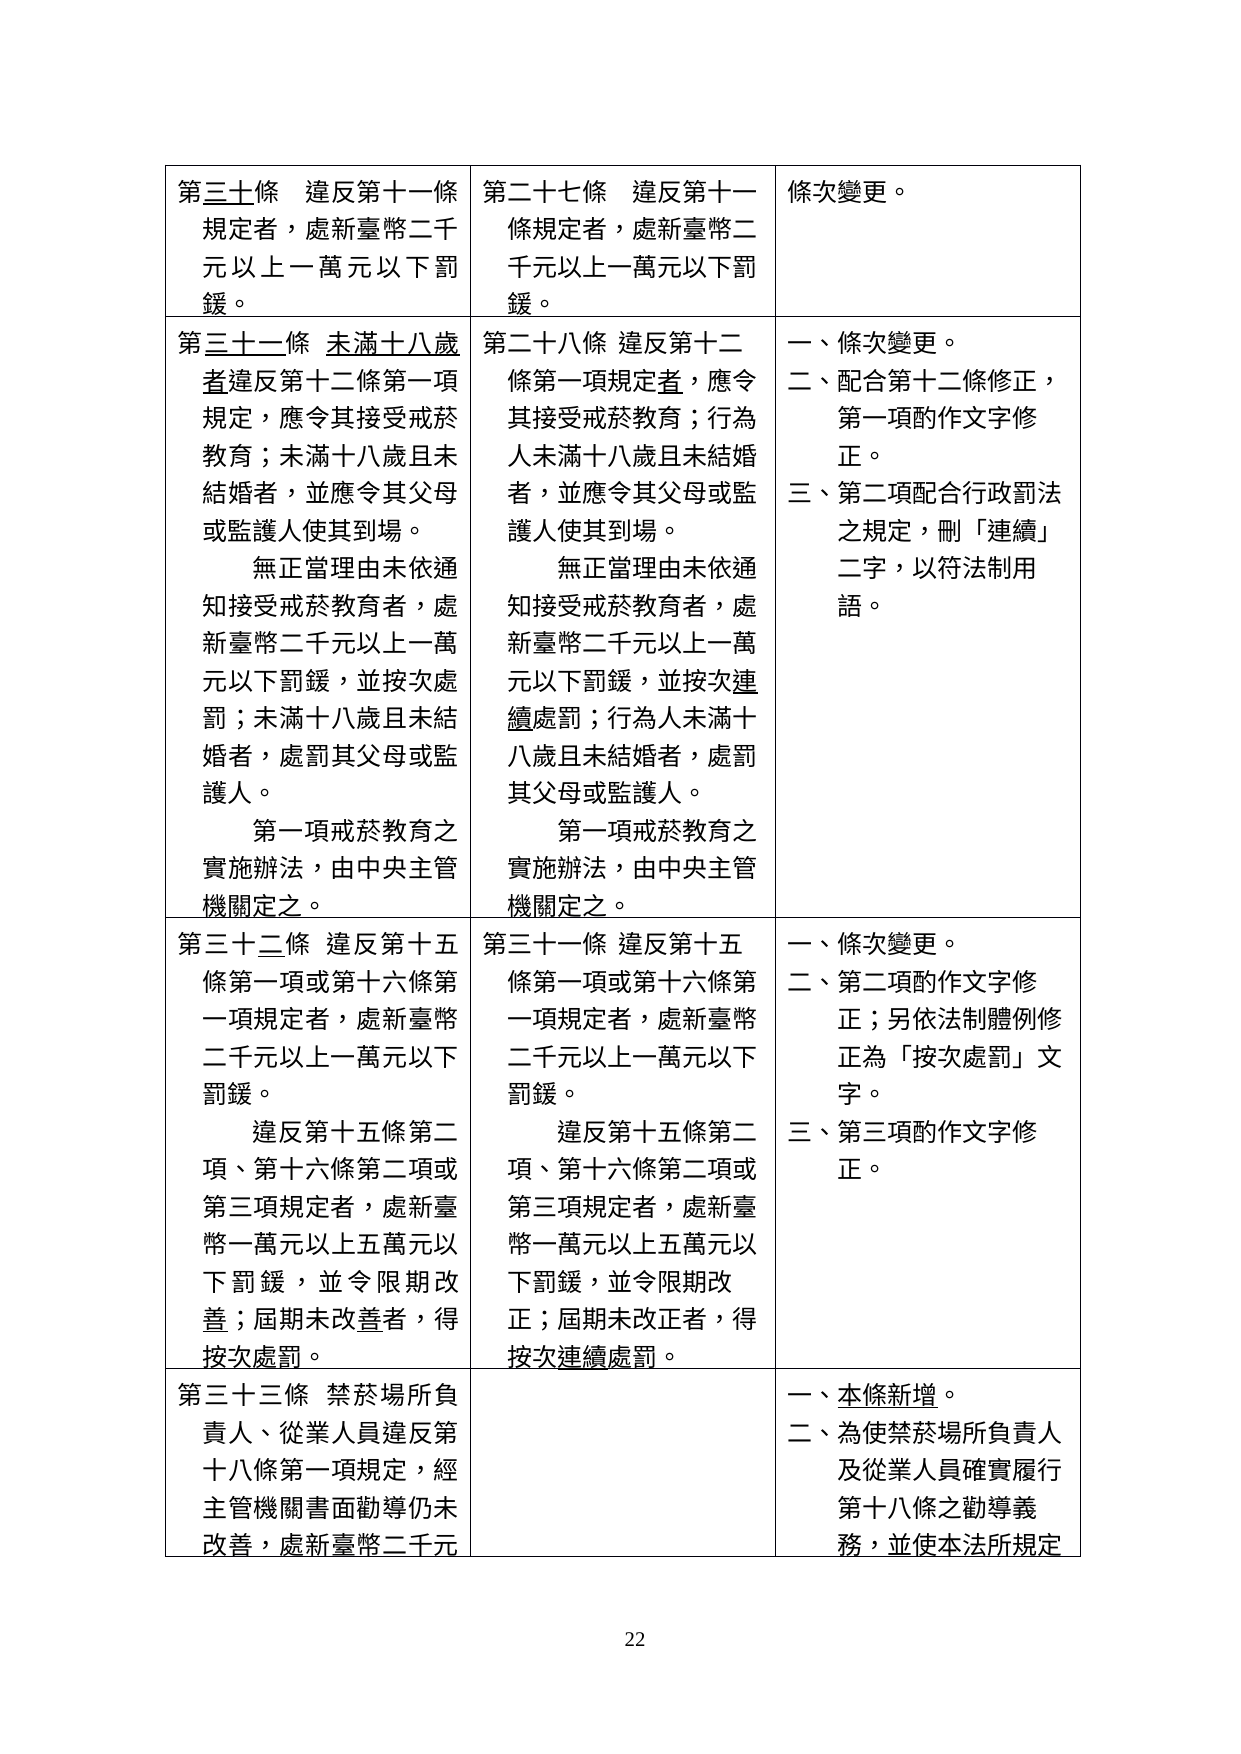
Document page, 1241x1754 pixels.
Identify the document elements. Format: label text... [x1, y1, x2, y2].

table_cell 一、條次變更。 二、第二項酌作文字修正；另依法制體例修正為「按次處罰」文字。 三、第三項酌作文字修正。 [776, 918, 1080, 1368]
table_cell 第三十條 違反第十一條規定者，處新臺幣二千元以上一萬元以下罰鍰。 [166, 166, 470, 316]
table_cell 一、本條新增。 二、為使禁菸場所負責人及從業人員確實履行第十八條之勸導義務，並使本法所規定 [776, 1369, 1080, 1556]
table_cell 第三十二條 違反第十五條第一項或第十六條第一項規定者，處新臺幣二千元以上一萬元以下罰鍰。 違反第十五條第二項、第十六條第二項或第三項規定者，處新臺幣一萬元以上五萬元以下罰鍰，並令限期改善；屆期未改善者，得按次處罰。 [166, 918, 470, 1368]
table_cell 第三十一條 違反第十五條第一項或第十六條第一項規定者，處新臺幣二千元以上一萬元以下罰鍰。 違反第十五條第二項、第十六條第二項或第三項規定者，處新臺幣一萬元以上五萬元以下罰鍰，並令限期改正；屆期未改正者，得按次連續處罰。 [471, 918, 775, 1368]
table_cell 一、條次變更。 二、配合第十二條修正，第一項酌作文字修正。 三、第二項配合行政罰法之規定，刪「連續」二字，以符法制用語。 [776, 317, 1080, 917]
table_cell 第三十三條 禁菸場所負責人、從業人員違反第十八條第一項規定，經主管機關書面勸導仍未改善，處新臺幣二千元 [166, 1369, 470, 1556]
table_cell 第三十一條 未滿十八歲者違反第十二條第一項規定，應令其接受戒菸教育；未滿十八歲且未結婚者，並應令其父母或監護人使其到場。 無正當理由未依通知接受戒菸教育者，處新臺幣二千元以上一萬元以下罰鍰，並按次處罰；未滿十八歲且未結婚者，處罰其父母或監護人。 第一項戒菸教育之實施辦法，由中央主管機關定之。 [166, 317, 470, 917]
table_cell [471, 1369, 775, 1556]
table_cell 第二十八條 違反第十二條第一項規定者，應令其接受戒菸教育；行為人未滿十八歲且未結婚者，並應令其父母或監護人使其到場。 無正當理由未依通知接受戒菸教育者，處新臺幣二千元以上一萬元以下罰鍰，並按次連續處罰；行為人未滿十八歲且未結婚者，處罰其父母或監護人。 第一項戒菸教育之實施辦法，由中央主管機關定之。 [471, 317, 775, 917]
table_cell 第二十七條 違反第十一條規定者，處新臺幣二千元以上一萬元以下罰鍰。 [471, 166, 775, 316]
table_cell 條次變更。 [776, 166, 1080, 316]
